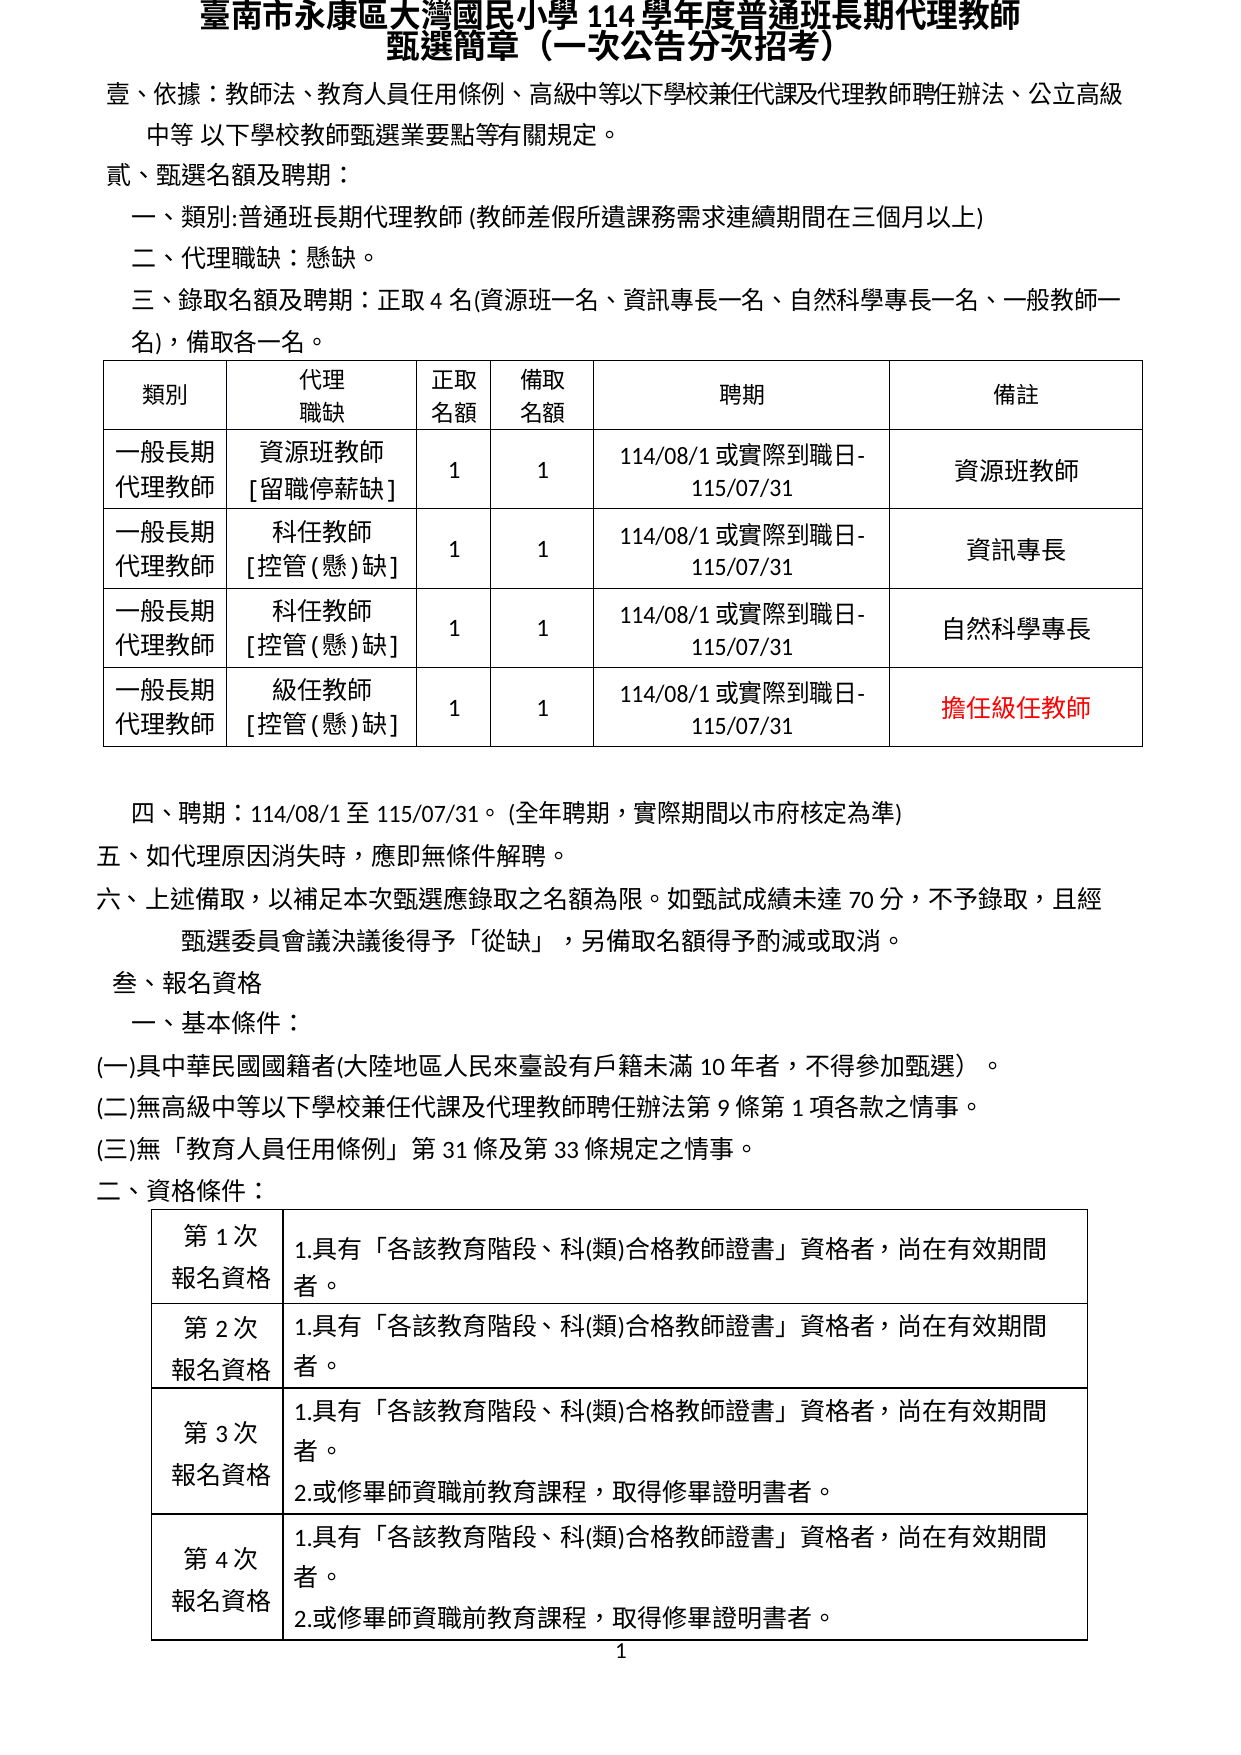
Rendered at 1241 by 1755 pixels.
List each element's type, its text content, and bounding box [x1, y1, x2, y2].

table_cell 第 2 次 報名資格 [152, 1304, 282, 1387]
text (一)具中華民國國籍者(大陸地區人民來臺設有戶籍未滿 10 年者，不得參加甄選）。 (二)無高級中等以下學校兼任代課及代理教師聘任辦法第 9 條第 1 項各款之情事。 [96, 1042, 1036, 1125]
text 一、類別:普通班長期代理教師 (教師差假所遺課務需求連續期間在三個月以上) [131, 193, 1151, 235]
text 臺南市永康區大灣國民小學114學年度普通班長期代理教師 甄選簡章（一次公告分次招考） [199, 0, 1044, 68]
table_cell 1 [491, 589, 593, 667]
table_cell 1 [417, 589, 490, 667]
table_cell 一般長期代理教師 [104, 509, 226, 588]
table_cell 114/08/1或實際到職日-115/07/31 [594, 430, 889, 508]
table_cell 自然科學專長 [890, 589, 1142, 667]
text (三)無「教育人員任用條例」第 31 條及第 33 條規定之情事。 二、資格條件： [96, 1125, 802, 1209]
text 三、錄取名額及聘期：正取4 名(資源班一名、資訊專長一名、自然科學專長一名、一般教師一名)，備取各一名。 [131, 276, 1151, 360]
table_cell 第 3 次 報名資格 [152, 1389, 282, 1513]
text 六、上述備取，以補足本次甄選應錄取之名額為限。如甄試成績未達 70 分，不予錄取，且經 [96, 876, 1138, 917]
table_cell 1.具有「各該教育階段、科(類)合格教師證書」資格者，尚在有效期間者。 2.或修畢師資職前教育課程，取得修畢證明書者。 3.或大學以上畢業。 [284, 1515, 1087, 1639]
table_header 類別 [104, 361, 226, 429]
table_cell 1 [417, 509, 490, 588]
text 貳、甄選名額及聘期： [106, 153, 1151, 193]
text 甄選委員會議決議後得予「從缺」，另備取名額得予酌減或取消。 叁、報名資格 [106, 917, 898, 1000]
text 四、聘期：114/08/1 至 115/07/31。 (全年聘期，實際期間以市府核定為準) [131, 789, 1151, 831]
table_cell 科任教師 [控管(懸)缺] [227, 509, 416, 588]
table_cell 科任教師 [控管(懸)缺] [227, 589, 416, 667]
table_cell 擔任級任教師 [890, 668, 1142, 746]
table_cell 1 [417, 430, 490, 508]
table_cell 第 4 次 報名資格 [152, 1515, 282, 1639]
table_cell 1 [491, 430, 593, 508]
table_cell 級任教師 [控管(懸)缺] [227, 668, 416, 746]
table_cell 一般長期代理教師 [104, 430, 226, 508]
table_header 1.具有「各該教育階段、科(類)合格教師證書」資格者，尚在有效期間者。 [284, 1210, 1087, 1302]
table_cell 114/08/1或實際到職日-115/07/31 [594, 589, 889, 667]
text 五、如代理原因消失時，應即無條件解聘。 [96, 832, 1138, 874]
table_cell 一般長期代理教師 [104, 668, 226, 746]
table_cell 1 [417, 668, 490, 746]
table_cell 1.具有「各該教育階段、科(類)合格教師證書」資格者，尚在有效期間者。 2.或修畢師資職前教育課程，取得修畢證明書者。 3.或大學以上畢業。 [284, 1389, 1087, 1513]
table_header 代理 職缺 [227, 361, 416, 429]
table_cell 一般長期代理教師 [104, 589, 226, 667]
table_cell 資源班教師 [890, 430, 1142, 508]
table_cell 1 [491, 509, 593, 588]
table_header 備取 名額 [491, 361, 593, 429]
text 一、基本條件： [131, 1000, 1151, 1040]
table_cell 資源班教師 [留職停薪缺] [227, 430, 416, 508]
table_cell 114/08/1或實際到職日-115/07/31 [594, 509, 889, 588]
table_cell 1 [491, 668, 593, 746]
text 壹、依據：教師法、教育人員任用條例、高級中等以下學校兼任代課及代理教師聘任辦法、公立高級中等 以下學校教師甄選業要點等有關規定。 [106, 70, 1140, 153]
table_cell 114/08/1或實際到職日-115/07/31 [594, 668, 889, 746]
text 二、代理職缺：懸缺。 [131, 235, 1151, 276]
table_cell 資訊專長 [890, 509, 1142, 588]
table_header 正取 名額 [417, 361, 490, 429]
table_header 第 1 次 報名資格 [152, 1210, 282, 1302]
table_cell 1.具有「各該教育階段、科(類)合格教師證書」資格者，尚在有效期間者。 2.或修畢師資職前教育課程，取得修畢證明書者。 [284, 1304, 1087, 1387]
table_header 備註 [890, 361, 1142, 429]
table_header 聘期 [594, 361, 889, 429]
